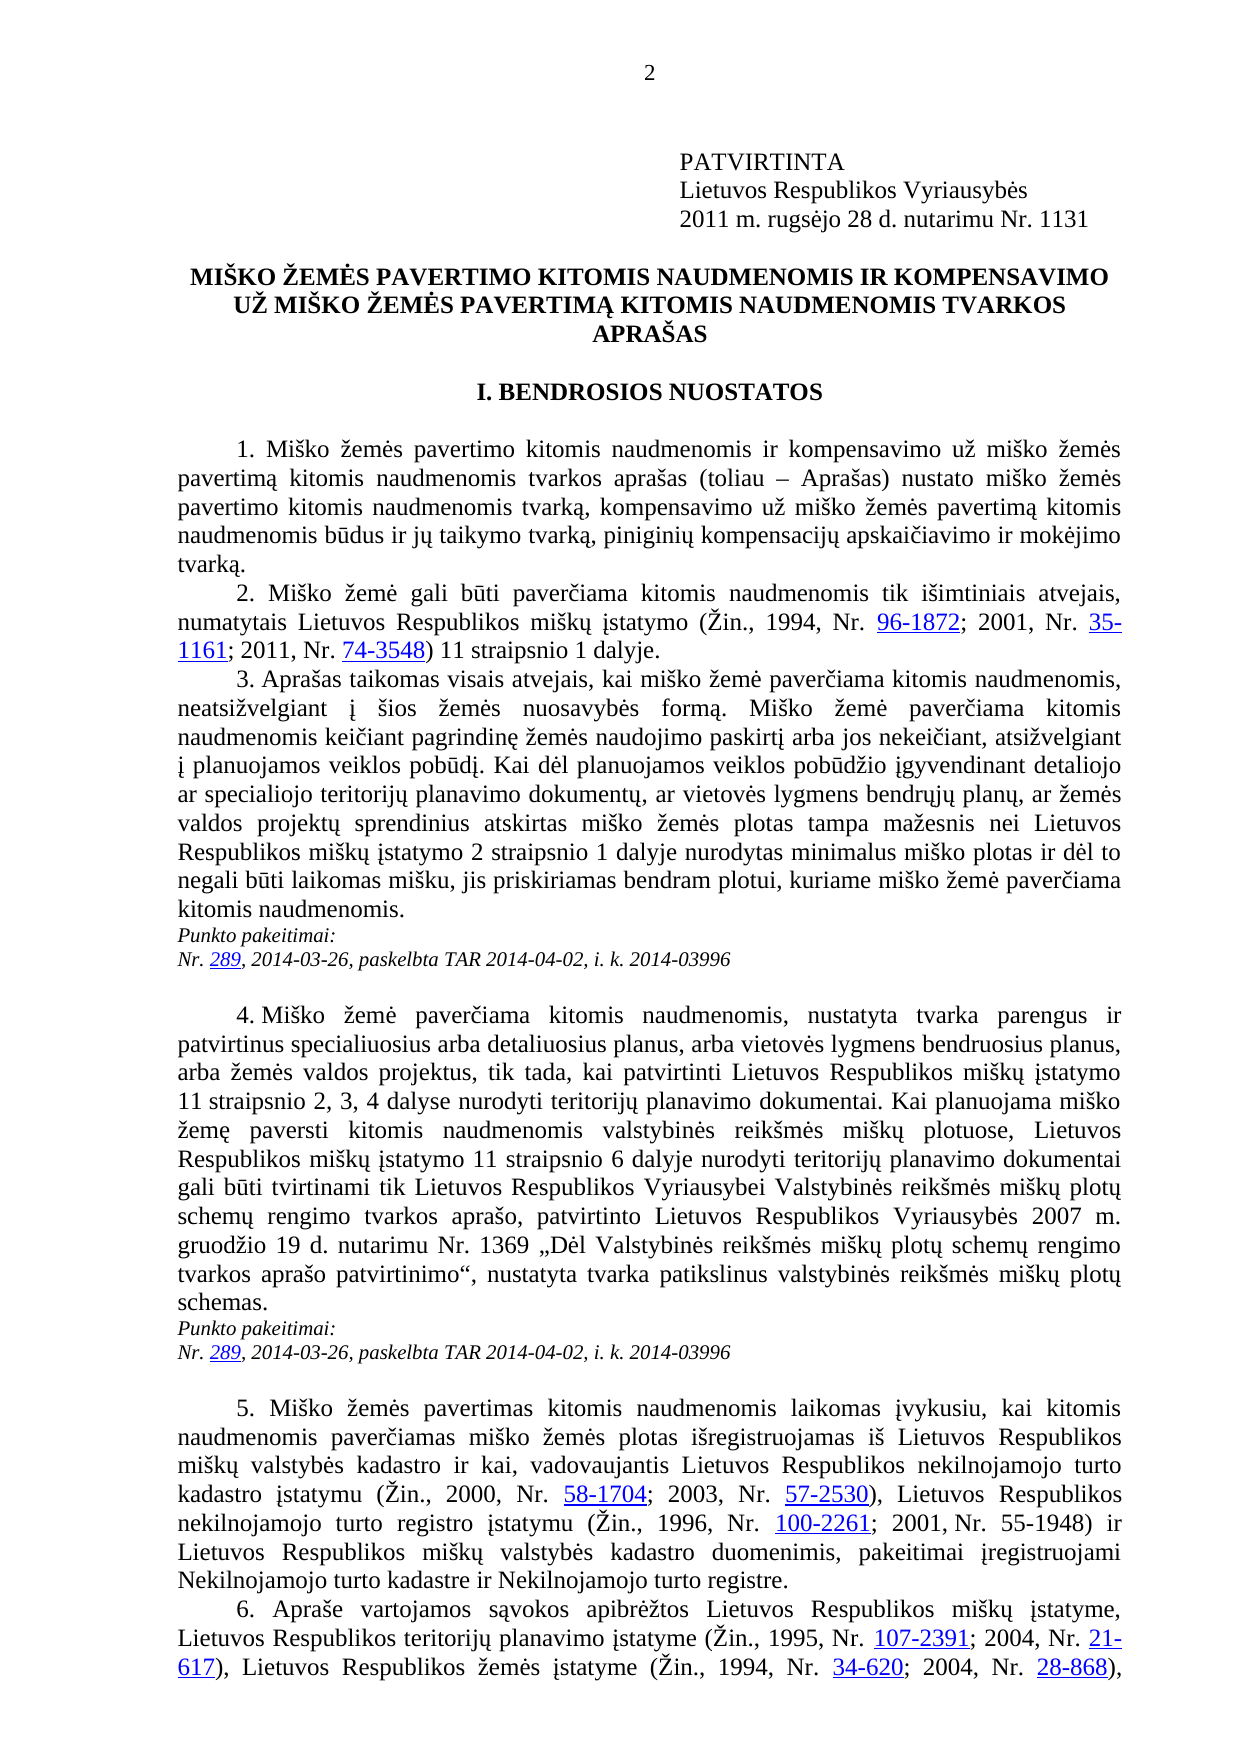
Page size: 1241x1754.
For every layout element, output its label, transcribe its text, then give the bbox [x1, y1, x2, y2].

text Lietuvos Respublikos Vyriausybės [679, 176, 1122, 204]
text 2011 m. rugsėjo 28 d. nutarimu Nr. 1131 [679, 204, 1122, 233]
text I. BENDROSIOS NUOSTATOS [177, 377, 1122, 406]
text 2. Miško žemė gali būti paverčiama kitomis naudmenomis tik išimtiniais atvejais, numatytais Lietuvos Respublikos miškų įstatymo (Žin., 1994, Nr. 96-1872; 2001, Nr. 35-1161; 2011, Nr. 74-3548) 11 straipsnio 1 dalyje. [177, 578, 1122, 664]
text MIŠKO ŽEMĖS PAVERTIMO KITOMIS NAUDMENOMIS IR KOMPENSAVIMO UŽ MIŠKO ŽEMĖS PAVERTIMĄ KITOMIS NAUDMENOMIS TVARKOS APRAŠAS [177, 262, 1122, 348]
text Punkto pakeitimai: [177, 923, 1122, 947]
text 1. Miško žemės pavertimo kitomis naudmenomis ir kompensavimo už miško žemės pavertimą kitomis naudmenomis tvarkos aprašas (toliau – Aprašas) nustato miško žemės pavertimo kitomis naudmenomis tvarką, kompensavimo už miško žemės pavertimą kitomis naudmenomis būdus ir jų taikymo tvarką, piniginių kompensacijų apskaičiavimo ir mokėjimo tvarką. [177, 434, 1122, 578]
text Nr. 289, 2014-03-26, paskelbta TAR 2014-04-02, i. k. 2014-03996 [177, 947, 1122, 971]
text 6. Apraše vartojamos sąvokos apibrėžtos Lietuvos Respublikos miškų įstatyme, Lietuvos Respublikos teritorijų planavimo įstatyme (Žin., 1995, Nr. 107-2391; 2004, Nr. 21-617), Lietuvos Respublikos žemės įstatyme (Žin., 1994, Nr. 34-620; 2004, Nr. 28-868), [177, 1594, 1122, 1681]
text 5. Miško žemės pavertimas kitomis naudmenomis laikomas įvykusiu, kai kitomis naudmenomis paverčiamas miško žemės plotas išregistruojamas iš Lietuvos Respublikos miškų valstybės kadastro ir kai, vadovaujantis Lietuvos Respublikos nekilnojamojo turto kadastro įstatymu (Žin., 2000, Nr. 58-1704; 2003, Nr. 57-2530), Lietuvos Respublikos nekilnojamojo turto registro įstatymu (Žin., 1996, Nr. 100-2261; 2001, Nr. 55-1948) ir Lietuvos Respublikos miškų valstybės kadastro duomenimis, pakeitimai įregistruojami Nekilnojamojo turto kadastre ir Nekilnojamojo turto registre. [177, 1393, 1122, 1594]
text 4. Miško žemė paverčiama kitomis naudmenomis, nustatyta tvarka parengus ir patvirtinus specialiuosius arba detaliuosius planus, arba vietovės lygmens bendruosius planus, arba žemės valdos projektus, tik tada, kai patvirtinti Lietuvos Respublikos miškų įstatymo 11 straipsnio 2, 3, 4 dalyse nurodyti teritorijų planavimo dokumentai. Kai planuojama miško žemę paversti kitomis naudmenomis valstybinės reikšmės miškų plotuose, Lietuvos Respublikos miškų įstatymo 11 straipsnio 6 dalyje nurodyti teritorijų planavimo dokumentai gali būti tvirtinami tik Lietuvos Respublikos Vyriausybei Valstybinės reikšmės miškų plotų schemų rengimo tvarkos aprašo, patvirtinto Lietuvos Respublikos Vyriausybės 2007 m. gruodžio 19 d. nutarimu Nr. 1369 „Dėl Valstybinės reikšmės miškų plotų schemų rengimo tvarkos aprašo patvirtinimo“, nustatyta tvarka patikslinus valstybinės reikšmės miškų plotų schemas. [177, 1000, 1122, 1316]
text PATVIRTINTA [679, 147, 1122, 176]
text 3. Aprašas taikomas visais atvejais, kai miško žemė paverčiama kitomis naudmenomis, neatsižvelgiant į šios žemės nuosavybės formą. Miško žemė paverčiama kitomis naudmenomis keičiant pagrindinę žemės naudojimo paskirtį arba jos nekeičiant, atsižvelgiant į planuojamos veiklos pobūdį. Kai dėl planuojamos veiklos pobūdžio įgyvendinant detaliojo ar specialiojo teritorijų planavimo dokumentų, ar vietovės lygmens bendrųjų planų, ar žemės valdos projektų sprendinius atskirtas miško žemės plotas tampa mažesnis nei Lietuvos Respublikos miškų įstatymo 2 straipsnio 1 dalyje nurodytas minimalus miško plotas ir dėl to negali būti laikomas mišku, jis priskiriamas bendram plotui, kuriame miško žemė paverčiama kitomis naudmenomis. [177, 664, 1122, 923]
text Punkto pakeitimai: [177, 1316, 1122, 1340]
text Nr. 289, 2014-03-26, paskelbta TAR 2014-04-02, i. k. 2014-03996 [177, 1340, 1122, 1364]
